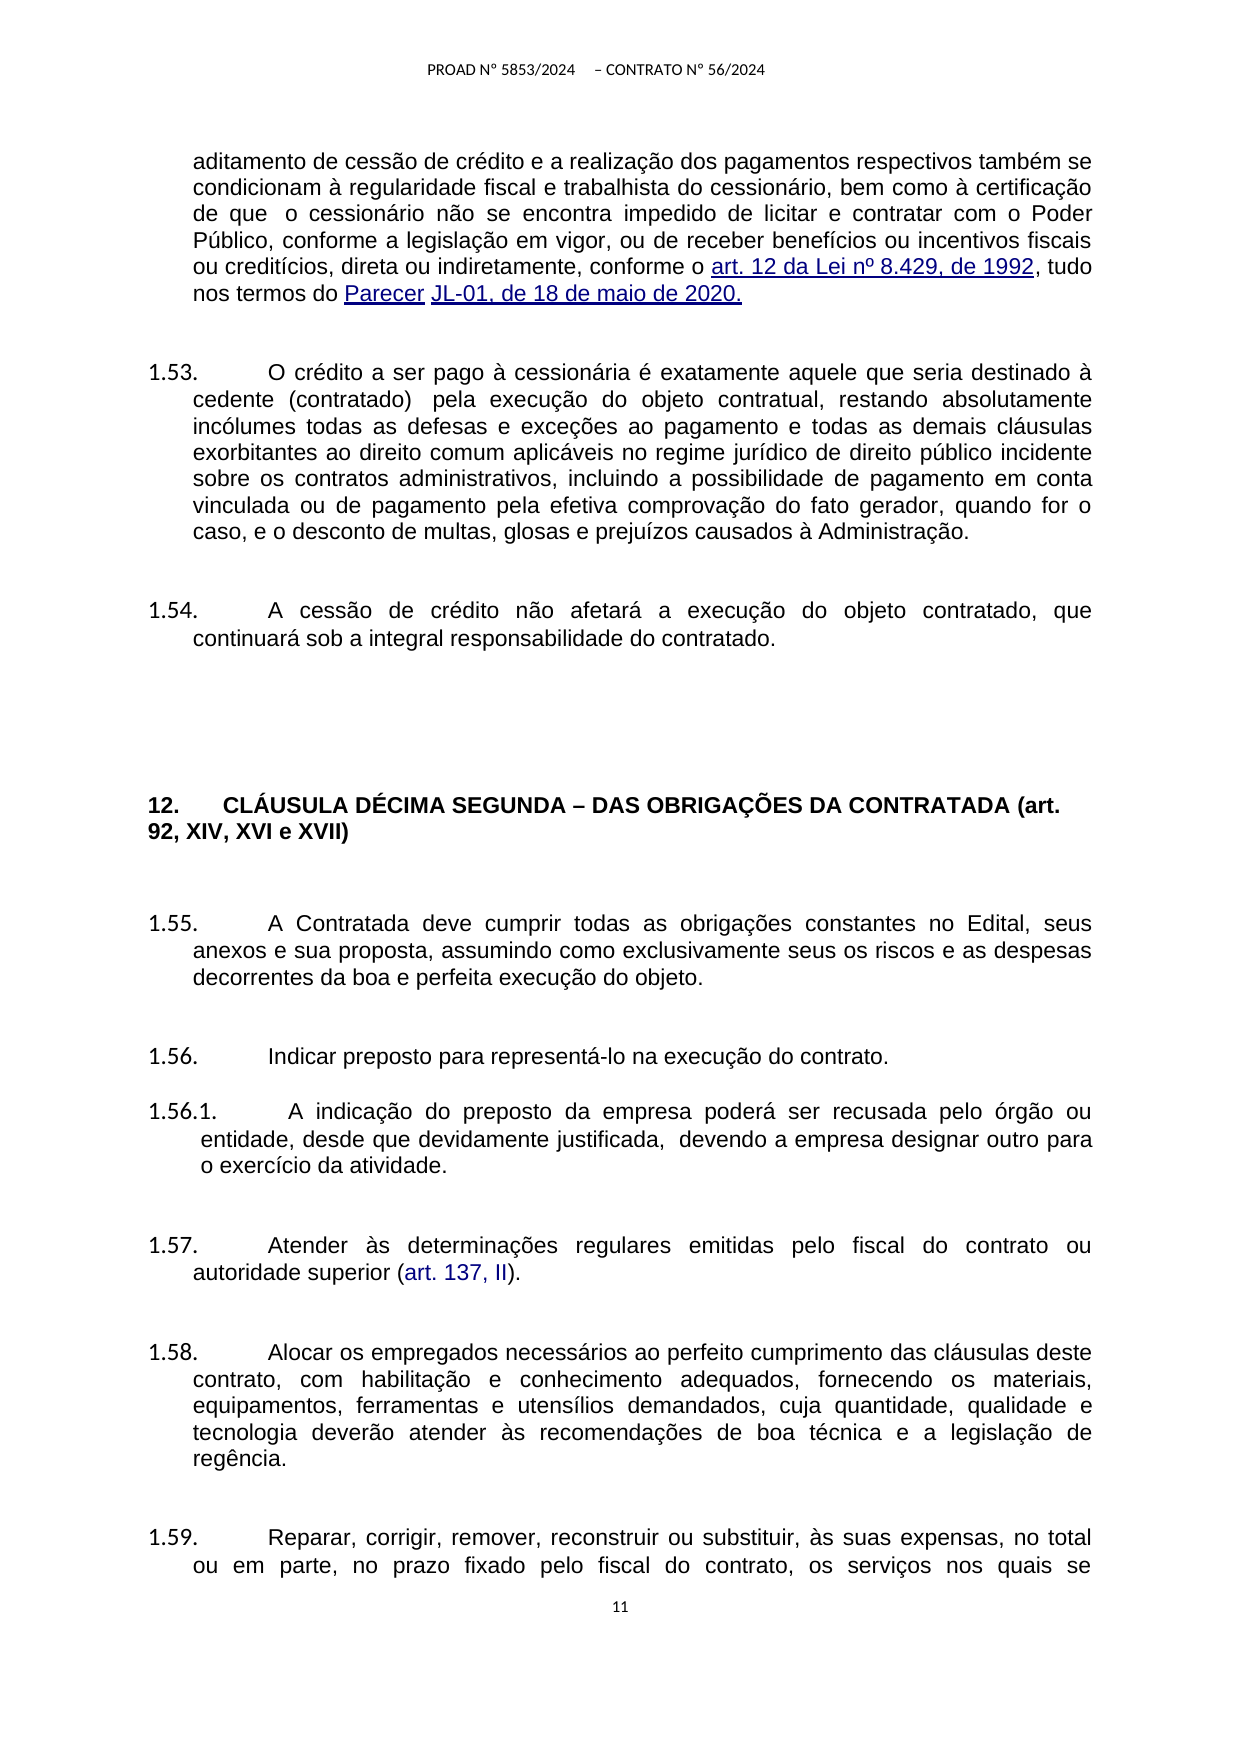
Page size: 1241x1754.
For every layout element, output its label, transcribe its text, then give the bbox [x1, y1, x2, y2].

list O crédito a ser pago à cessionária é exatamente aquele que seria destinado à cedente (contratado) pela execução do objeto contratual, restando absolutamente incólumes todas as defesas e exceções ao pagamento e todas as demais cláusulas exorbitantes ao direito comum aplicáveis no regime jurídico de direito público incidente sobre os contratos administrativos, incluindo a possibilidade de pagamento em conta vinculada ou de pagamento pela efetiva comprovação do fato gerador, quando for o caso, e o desconto de multas, glosas e prejuízos causados à Administração. [148, 356, 1092, 544]
list Atender às determinações regulares emitidas pelo fiscal do contrato ou autoridade superior (art. 137, II). [148, 1229, 1092, 1286]
list Reparar, corrigir, remover, reconstruir ou substituir, às suas expensas, no total ou em parte, no prazo fixado pelo fiscal do contrato, os serviços nos quais se [148, 1522, 1092, 1578]
list Indicar preposto para representá-lo na execução do contrato. [148, 1040, 1092, 1071]
list A Contratada deve cumprir todas as obrigações constantes no Edital, seus anexos e sua proposta, assumindo como exclusivamente seus os riscos e as despesas decorrentes da boa e perfeita execução do objeto. [148, 907, 1092, 990]
list A indicação do preposto da empresa poderá ser recusada pelo órgão ou entidade, desde que devidamente justificada, devendo a empresa designar outro para o exercício da atividade. [148, 1096, 1092, 1179]
subtitle CLÁUSULA DÉCIMA SEGUNDA – DAS OBRIGAÇÕES DA CONTRATADA (art. 92, XIV, XVI e XVII) [148, 792, 1092, 844]
list aditamento de cessão de crédito e a realização dos pagamentos respectivos também se condicionam à regularidade fiscal e trabalhista do cessionário, bem como à certificação de que o cessionário não se encontra impedido de licitar e contratar com o Poder Público, conforme a legislação em vigor, ou de receber benefícios ou incentivos fiscais ou creditícios, direta ou indiretamente, conforme o art. 12 da Lei nº 8.429, de 1992, tudo nos termos do Parecer JL-01, de 18 de maio de 2020. [148, 148, 1092, 306]
list Alocar os empregados necessários ao perfeito cumprimento das cláusulas deste contrato, com habilitação e conhecimento adequados, fornecendo os materiais, equipamentos, ferramentas e utensílios demandados, cuja quantidade, qualidade e tecnologia deverão atender às recomendações de boa técnica e a legislação de regência. [148, 1336, 1092, 1472]
list A cessão de crédito não afetará a execução do objeto contratado, que continuará sob a integral responsabilidade do contratado. [148, 594, 1092, 651]
